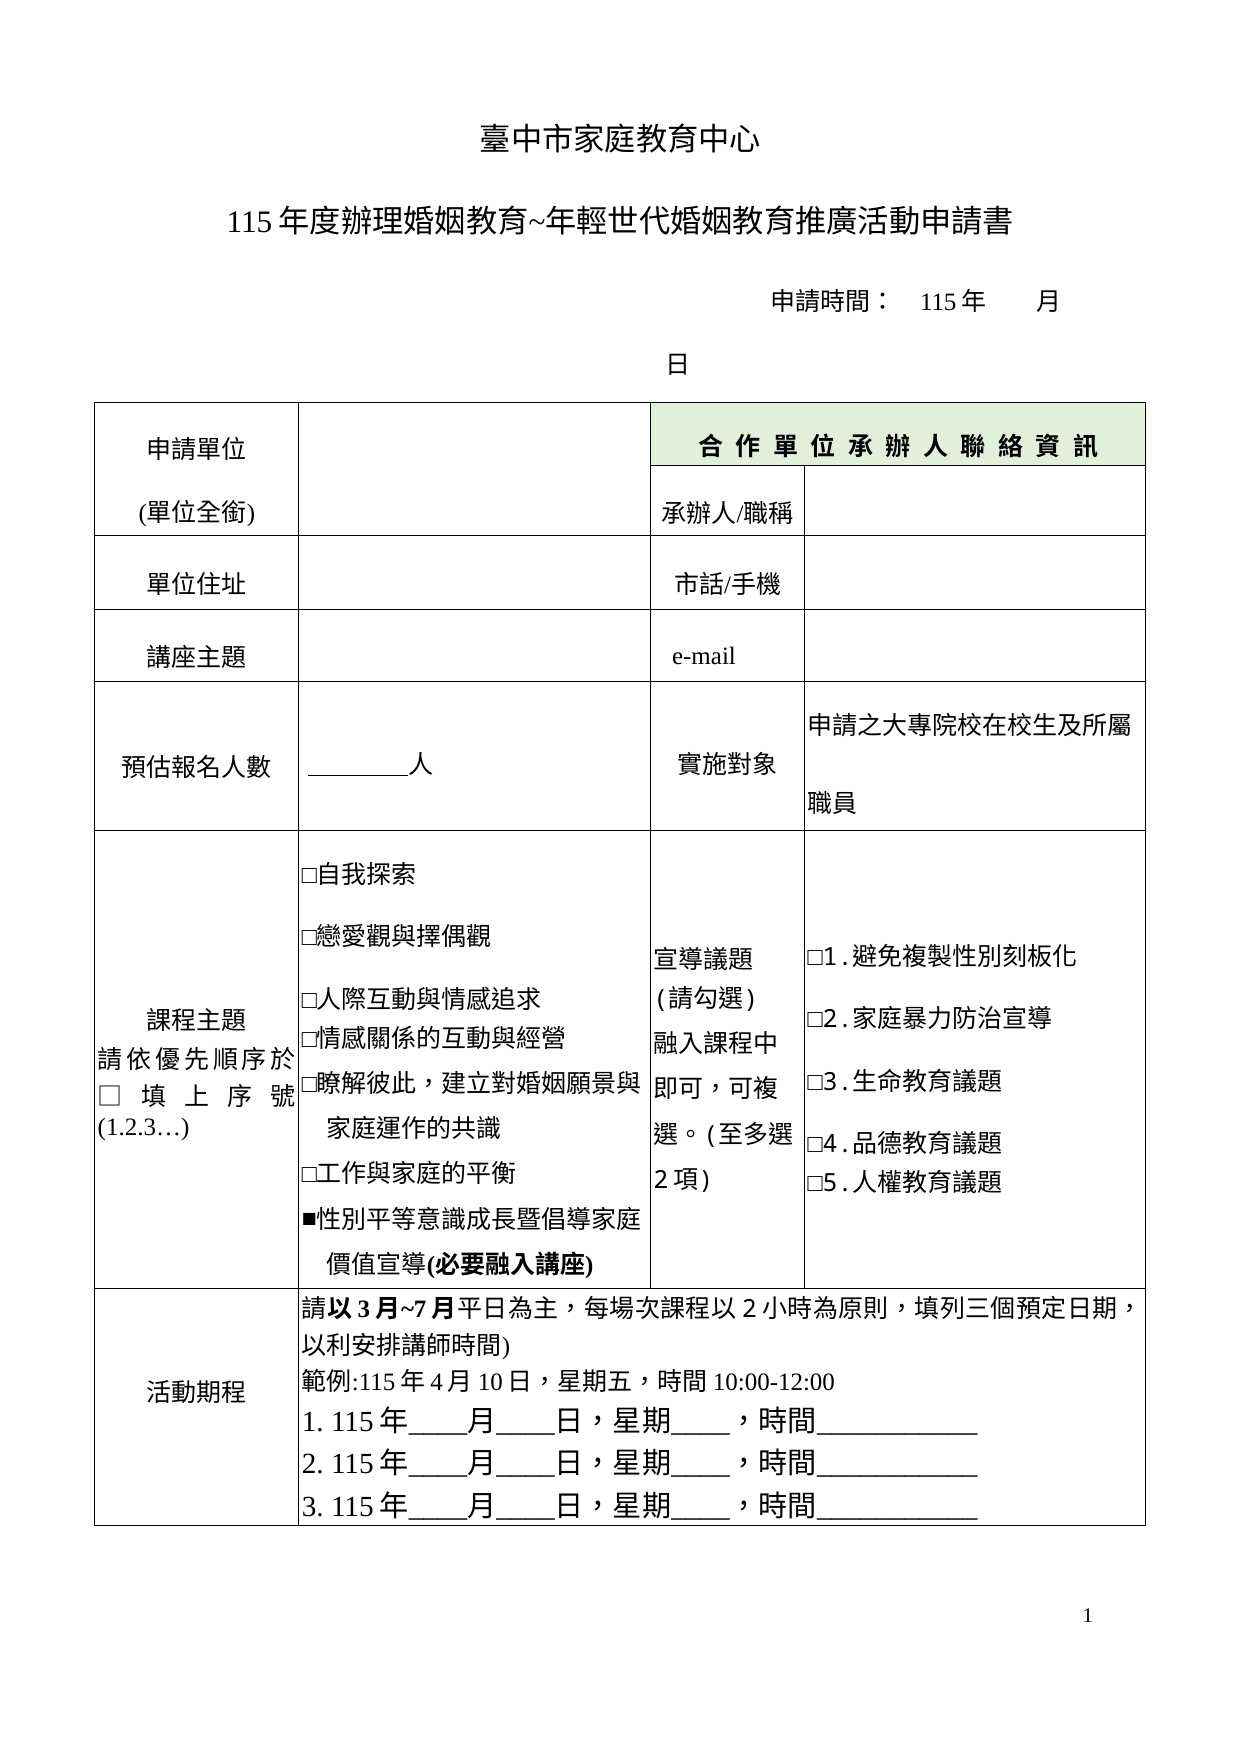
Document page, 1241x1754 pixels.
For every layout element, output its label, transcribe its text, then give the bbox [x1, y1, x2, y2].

table_cell 人 [299, 682, 650, 829]
table_cell 預估報名人數 [95, 682, 298, 829]
table_cell [805, 610, 1145, 681]
table_header 申請單位 (單位全銜) [95, 403, 298, 535]
text 申請時間： 115年 月 日 [148, 258, 1092, 383]
table_cell 實施對象 [651, 682, 804, 829]
text 115年度辦理婚姻教育~年輕世代婚姻教育推廣活動申請書 [148, 177, 1092, 239]
table_cell 宣導議題 (請勾選) 融入課程中即可，可複選。(至多選2項) [651, 831, 804, 1288]
text 臺中市家庭教育中心 [148, 96, 1092, 158]
table_cell □自我探索 □戀愛觀與擇偶觀 □人際互動與情感追求 □情感關係的互動與經營 □瞭解彼此，建立對婚姻願景與家庭運作的共識 □工作與家庭的平衡 ■性別平等意識成長暨倡導家庭價值宣導(必要融入講座) [299, 831, 650, 1288]
table_cell 承辦人/職稱 [651, 466, 804, 535]
table_cell [299, 610, 650, 681]
table_header [299, 403, 650, 535]
table_cell 單位住址 [95, 536, 298, 609]
table_cell [805, 466, 1145, 535]
table_cell [805, 536, 1145, 609]
table_cell 活動期程 [95, 1289, 298, 1524]
table_cell 市話/手機 [651, 536, 804, 609]
table_cell 申請之大專院校在校生及所屬職員 [805, 682, 1145, 829]
table_header 合 作 單 位 承 辦 人 聯 絡 資 訊 [651, 403, 1145, 465]
table_cell [299, 536, 650, 609]
table_cell e-mail [651, 610, 804, 681]
table_cell 課程主題 請依優先順序於□填上序號(1.2.3…) [95, 831, 298, 1288]
table_cell 講座主題 [95, 610, 298, 681]
table_cell □1.避免複製性別刻板化 □2.家庭暴力防治宣導 □3.生命教育議題 □4.品德教育議題 □5.人權教育議題 [805, 831, 1145, 1288]
table_cell 請以3月~7月平日為主，每場次課程以2小時為原則，填列三個預定日期，以利安排講師時間) 範例:115年4月10日，星期五，時間10:00-12:00 1. 115年____月____日，星期____，時間___________ 2. 115年____月____日，星期____，時間___________ 3. 115年____月____日，星期____，時間___________ [299, 1289, 1145, 1524]
